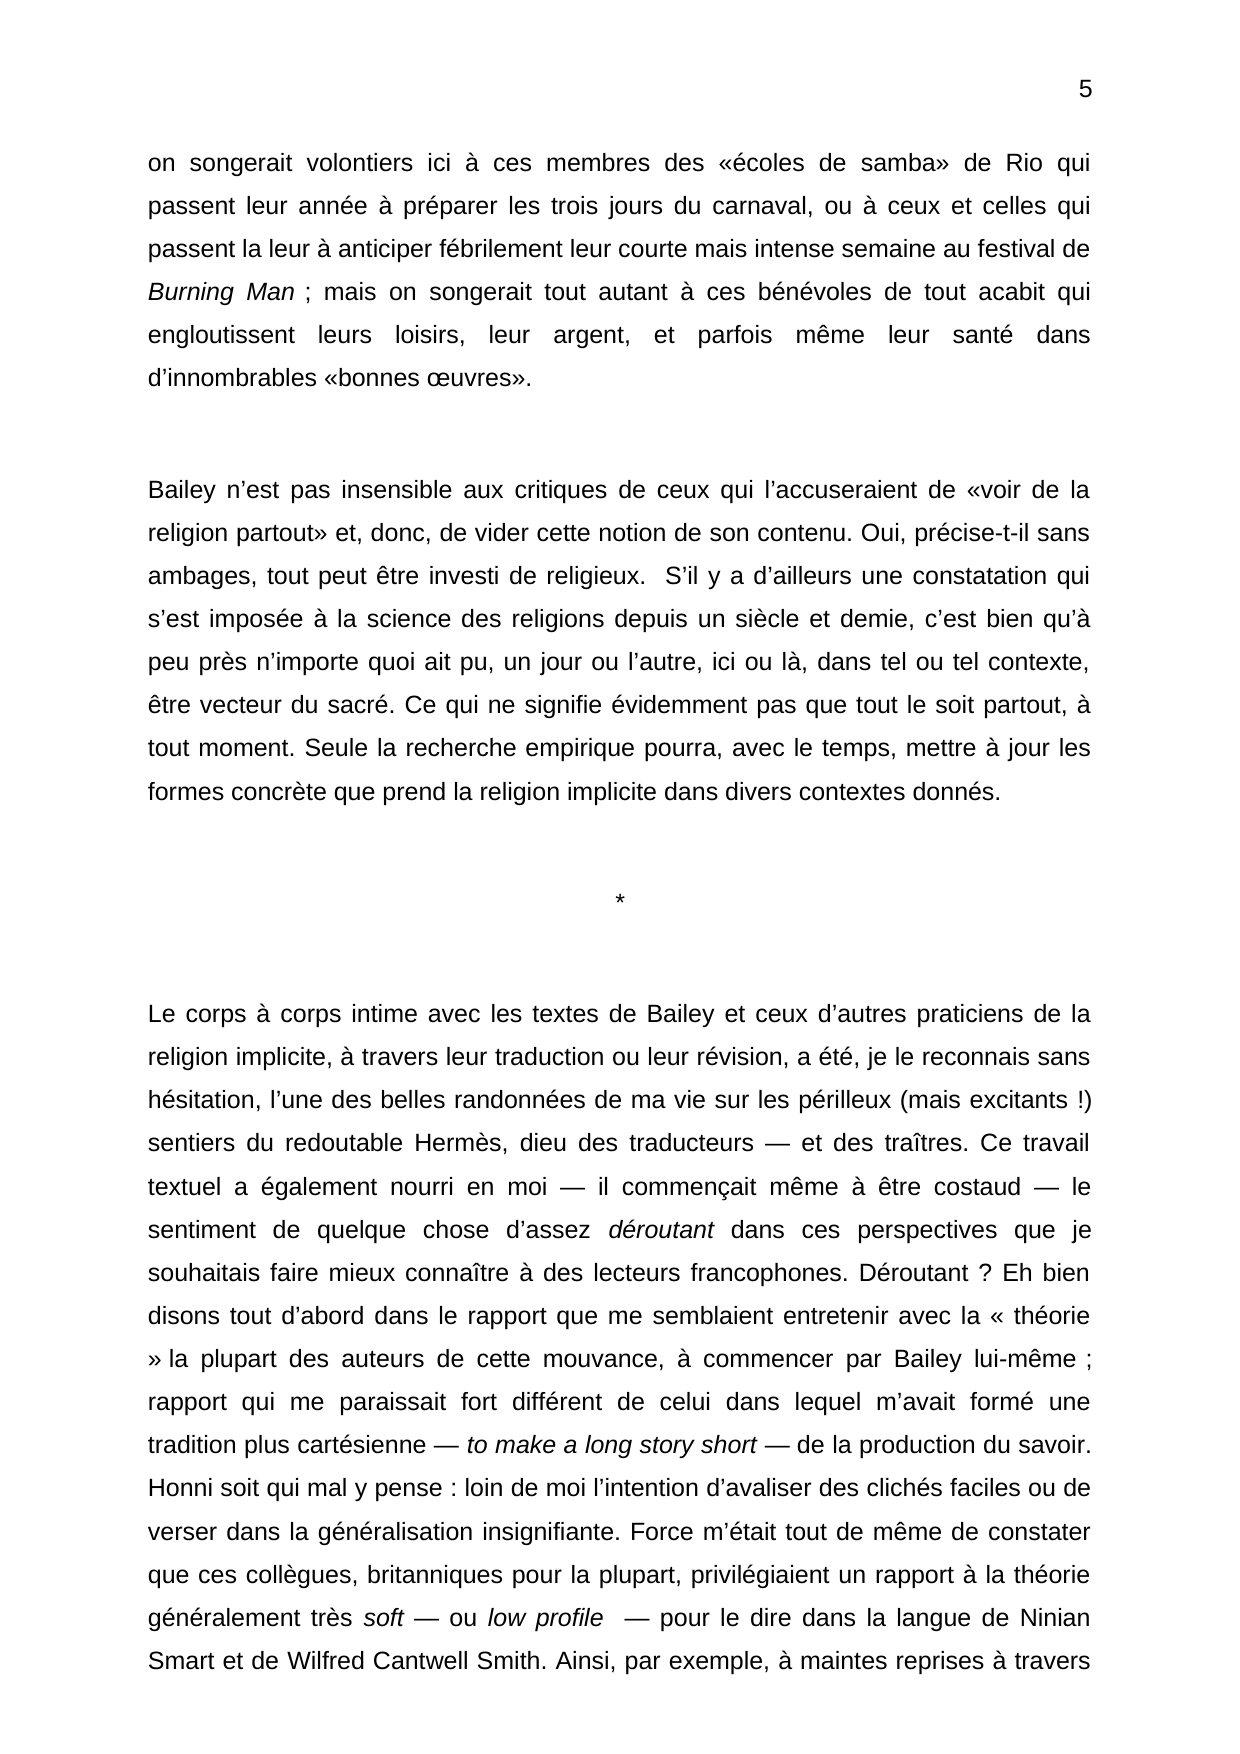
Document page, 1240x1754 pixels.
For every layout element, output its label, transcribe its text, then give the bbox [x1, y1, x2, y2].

text * [148, 888, 1092, 916]
text on songerait volontiers ici à ces membres des «écoles de samba» de Rio qui passent leur année à préparer les trois jours du carnaval, ou à ceux et celles qui passent la leur à anticiper fébrilement leur courte mais intense semaine au festival de Burning Man ; mais on songerait tout autant à ces bénévoles de tout acabit qui engloutissent leurs loisirs, leur argent, et parfois même leur santé dans d’innombrables «bonnes œuvres». [148, 148, 1092, 392]
text Le corps à corps intime avec les textes de Bailey et ceux d’autres praticiens de la religion implicite, à travers leur traduction ou leur révision, a été, je le reconnais sans hésitation, l’une des belles randonnées de ma vie sur les périlleux (mais excitants !) sentiers du redoutable Hermès, dieu des traducteurs — et des traîtres. Ce travail textuel a également nourri en moi — il commençait même à être costaud — le sentiment de quelque chose d’assez déroutant dans ces perspectives que je souhaitais faire mieux connaître à des lecteurs francophones. Déroutant ? Eh bien disons tout d’abord dans le rapport que me semblaient entretenir avec la « théorie » la plupart des auteurs de cette mouvance, à commencer par Bailey lui-même ; rapport qui me paraissait fort différent de celui dans lequel m’avait formé une tradition plus cartésienne — to make a long story short — de la production du savoir. Honni soit qui mal y pense : loin de moi l’intention d’avaliser des clichés faciles ou de verser dans la généralisation insignifiante. Force m’était tout de même de constater que ces collègues, britanniques pour la plupart, privilégiaient un rapport à la théorie généralement très soft — ou low profile — pour le dire dans la langue de Ninian Smart et de Wilfred Cantwell Smith. Ainsi, par exemple, à maintes reprises à travers [148, 999, 1092, 1674]
text Bailey n’est pas insensible aux critiques de ceux qui l’accuseraient de «voir de la religion partout» et, donc, de vider cette notion de son contenu. Oui, précise-t-il sans ambages, tout peut être investi de religieux. S’il y a d’ailleurs une constatation qui s’est imposée à la science des religions depuis un siècle et demie, c’est bien qu’à peu près n’importe quoi ait pu, un jour ou l’autre, ici ou là, dans tel ou tel contexte, être vecteur du sacré. Ce qui ne signifie évidemment pas que tout le soit partout, à tout moment. Seule la recherche empirique pourra, avec le temps, mettre à jour les formes concrète que prend la religion implicite dans divers contextes donnés. [148, 474, 1092, 805]
